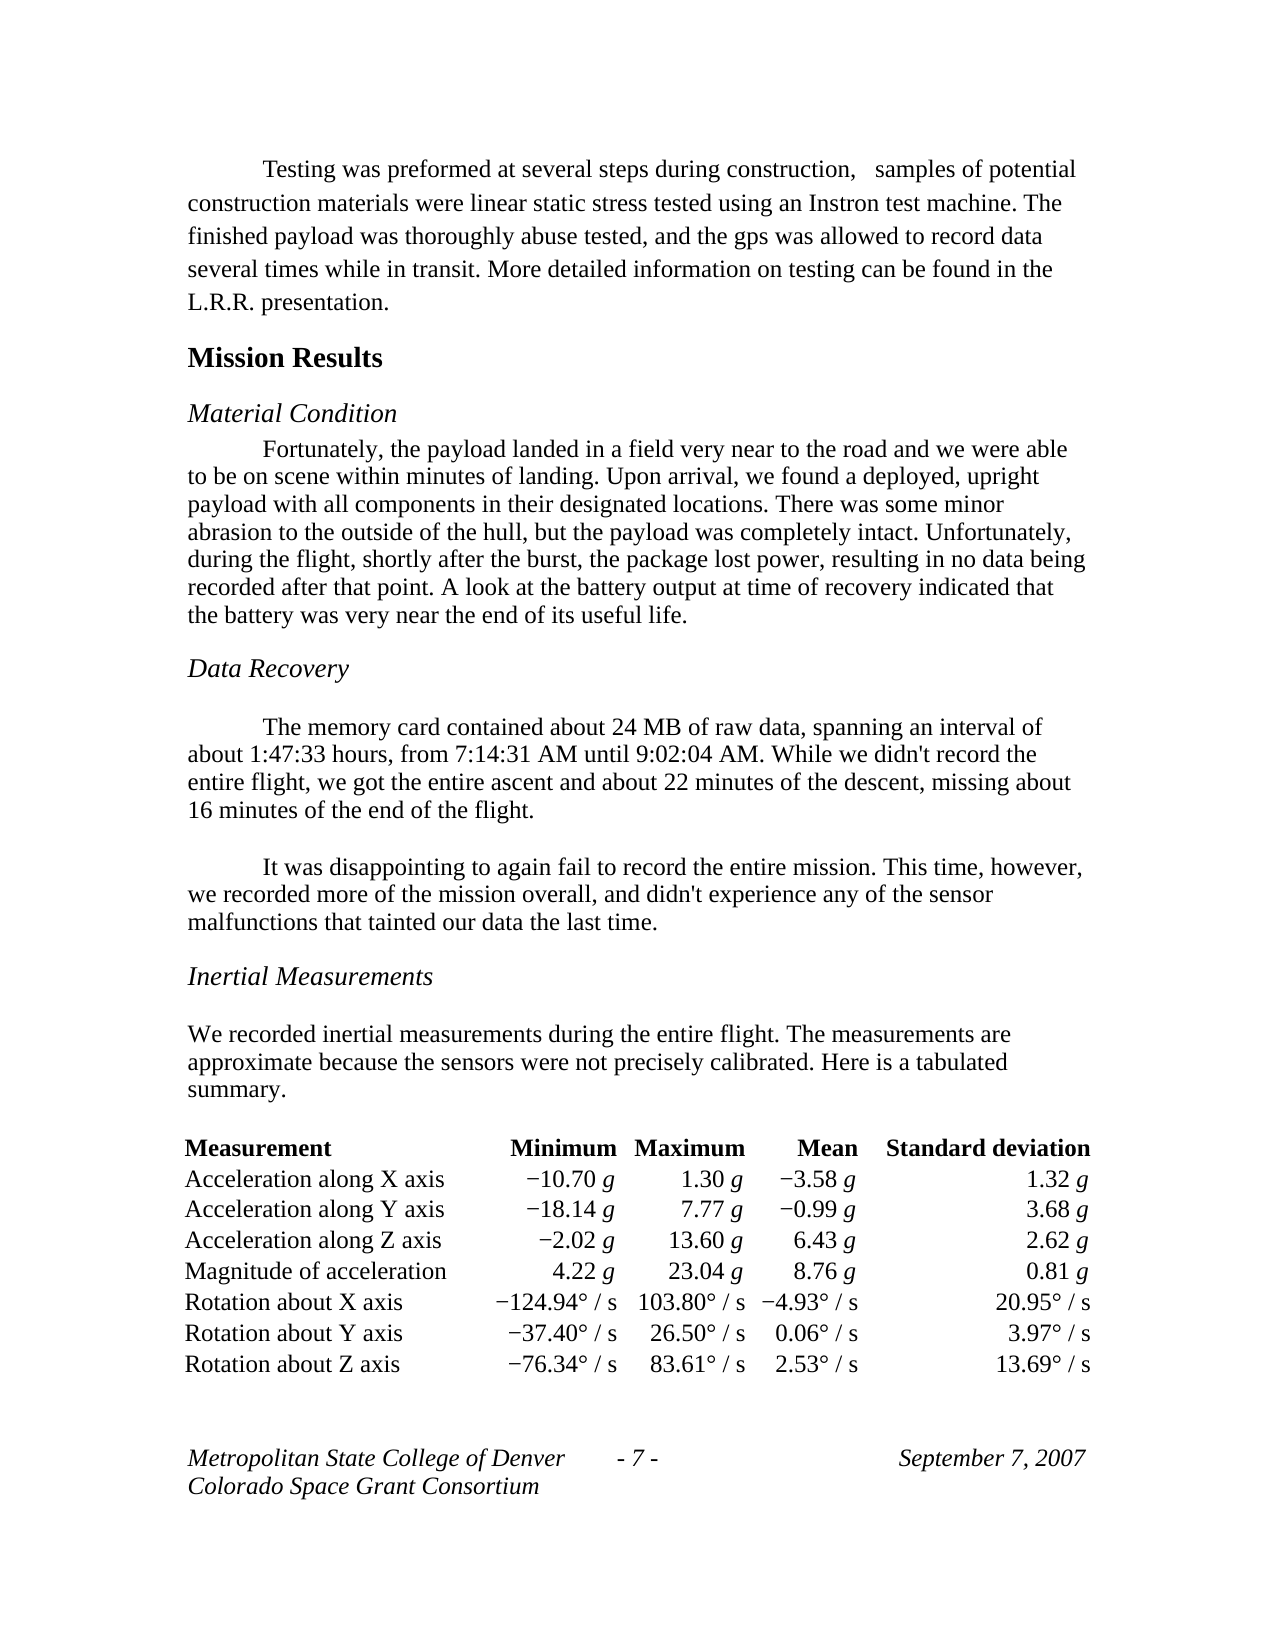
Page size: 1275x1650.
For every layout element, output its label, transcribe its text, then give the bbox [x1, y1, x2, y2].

table_cell 103.80° / s [619, 1287, 747, 1317]
table_cell 8.76 g [747, 1256, 859, 1287]
table_cell Rotation about Y axis [183, 1318, 478, 1348]
table_cell 13.69° / s [860, 1348, 1092, 1379]
table_cell 6.43 g [747, 1225, 859, 1256]
table_cell 26.50° / s [619, 1318, 747, 1348]
table_header Minimum [478, 1133, 618, 1163]
text Fortunately, the payload landed in a field very near to the road and we were able to be on scene within minutes of landing. Upon arrival, we found a deployed, upright payload with all components in their designated locations. There was some minor abrasion to the outside of the hull, but the payload was completely intact. Unfortunately, during the flight, shortly after the burst, the package lost power, resulting in no data being recorded after that point. A look at the battery output at time of recovery indicated that the battery was very near the end of its useful life. [187, 435, 1087, 629]
table_cell 0.81 g [860, 1256, 1092, 1287]
table_cell −18.14 g [478, 1194, 618, 1225]
subtitle Data Recovery [187, 654, 1087, 684]
table_cell Acceleration along Y axis [183, 1194, 478, 1225]
text It was disappointing to again fail to record the entire mission. This time, however, we recorded more of the mission overall, and didn't experience any of the sensor malfunctions that tainted our data the last time. [187, 853, 1087, 936]
table_cell 2.62 g [860, 1225, 1092, 1256]
table_cell 83.61° / s [619, 1348, 747, 1379]
table_header Maximum [619, 1133, 747, 1163]
table_cell Magnitude of acceleration [183, 1256, 478, 1287]
table_cell −76.34° / s [478, 1348, 618, 1379]
table_cell 0.06° / s [747, 1318, 859, 1348]
table_cell Rotation about X axis [183, 1287, 478, 1317]
table_cell 13.60 g [619, 1225, 747, 1256]
table_cell −4.93° / s [747, 1287, 859, 1317]
table_header Mean [747, 1133, 859, 1163]
table_cell −0.99 g [747, 1194, 859, 1225]
table_cell −3.58 g [747, 1163, 859, 1194]
table_cell 1.32 g [860, 1163, 1092, 1194]
subtitle Testing was preformed at several steps during construction, samples of potential construction materials were linear static stress tested using an Instron test machine. The finished payload was thoroughly abuse tested, and the gps was allowed to record data several times while in transit. More detailed information on testing can be found in the L.R.R. presentation. [187, 150, 1087, 316]
table_header Measurement [183, 1133, 478, 1163]
table_cell Rotation about Z axis [183, 1348, 478, 1379]
subtitle Mission Results [187, 341, 1087, 373]
text We recorded inertial measurements during the entire flight. The measurements are approximate because the sensors were not precisely calibrated. Here is a tabulated summary. [187, 1020, 1087, 1103]
table_cell 3.68 g [860, 1194, 1092, 1225]
table_cell 4.22 g [478, 1256, 618, 1287]
table_cell 2.53° / s [747, 1348, 859, 1379]
table_cell Acceleration along X axis [183, 1163, 478, 1194]
table_cell 23.04 g [619, 1256, 747, 1287]
table_cell 7.77 g [619, 1194, 747, 1225]
table_cell Acceleration along Z axis [183, 1225, 478, 1256]
subtitle Inertial Measurements [187, 961, 1087, 991]
table_cell 3.97° / s [860, 1318, 1092, 1348]
subtitle Material Condition [187, 398, 1087, 428]
table_cell 20.95° / s [860, 1287, 1092, 1317]
table_cell −2.02 g [478, 1225, 618, 1256]
table_header Standard deviation [860, 1133, 1092, 1163]
table_cell −10.70 g [478, 1163, 618, 1194]
table_cell −124.94° / s [478, 1287, 618, 1317]
table_cell 1.30 g [619, 1163, 747, 1194]
table_cell −37.40° / s [478, 1318, 618, 1348]
text The memory card contained about 24 MB of raw data, spanning an interval of about 1:47:33 hours, from 7:14:31 AM until 9:02:04 AM. While we didn't record the entire flight, we got the entire ascent and about 22 minutes of the descent, missing about 16 minutes of the end of the flight. [187, 713, 1087, 824]
